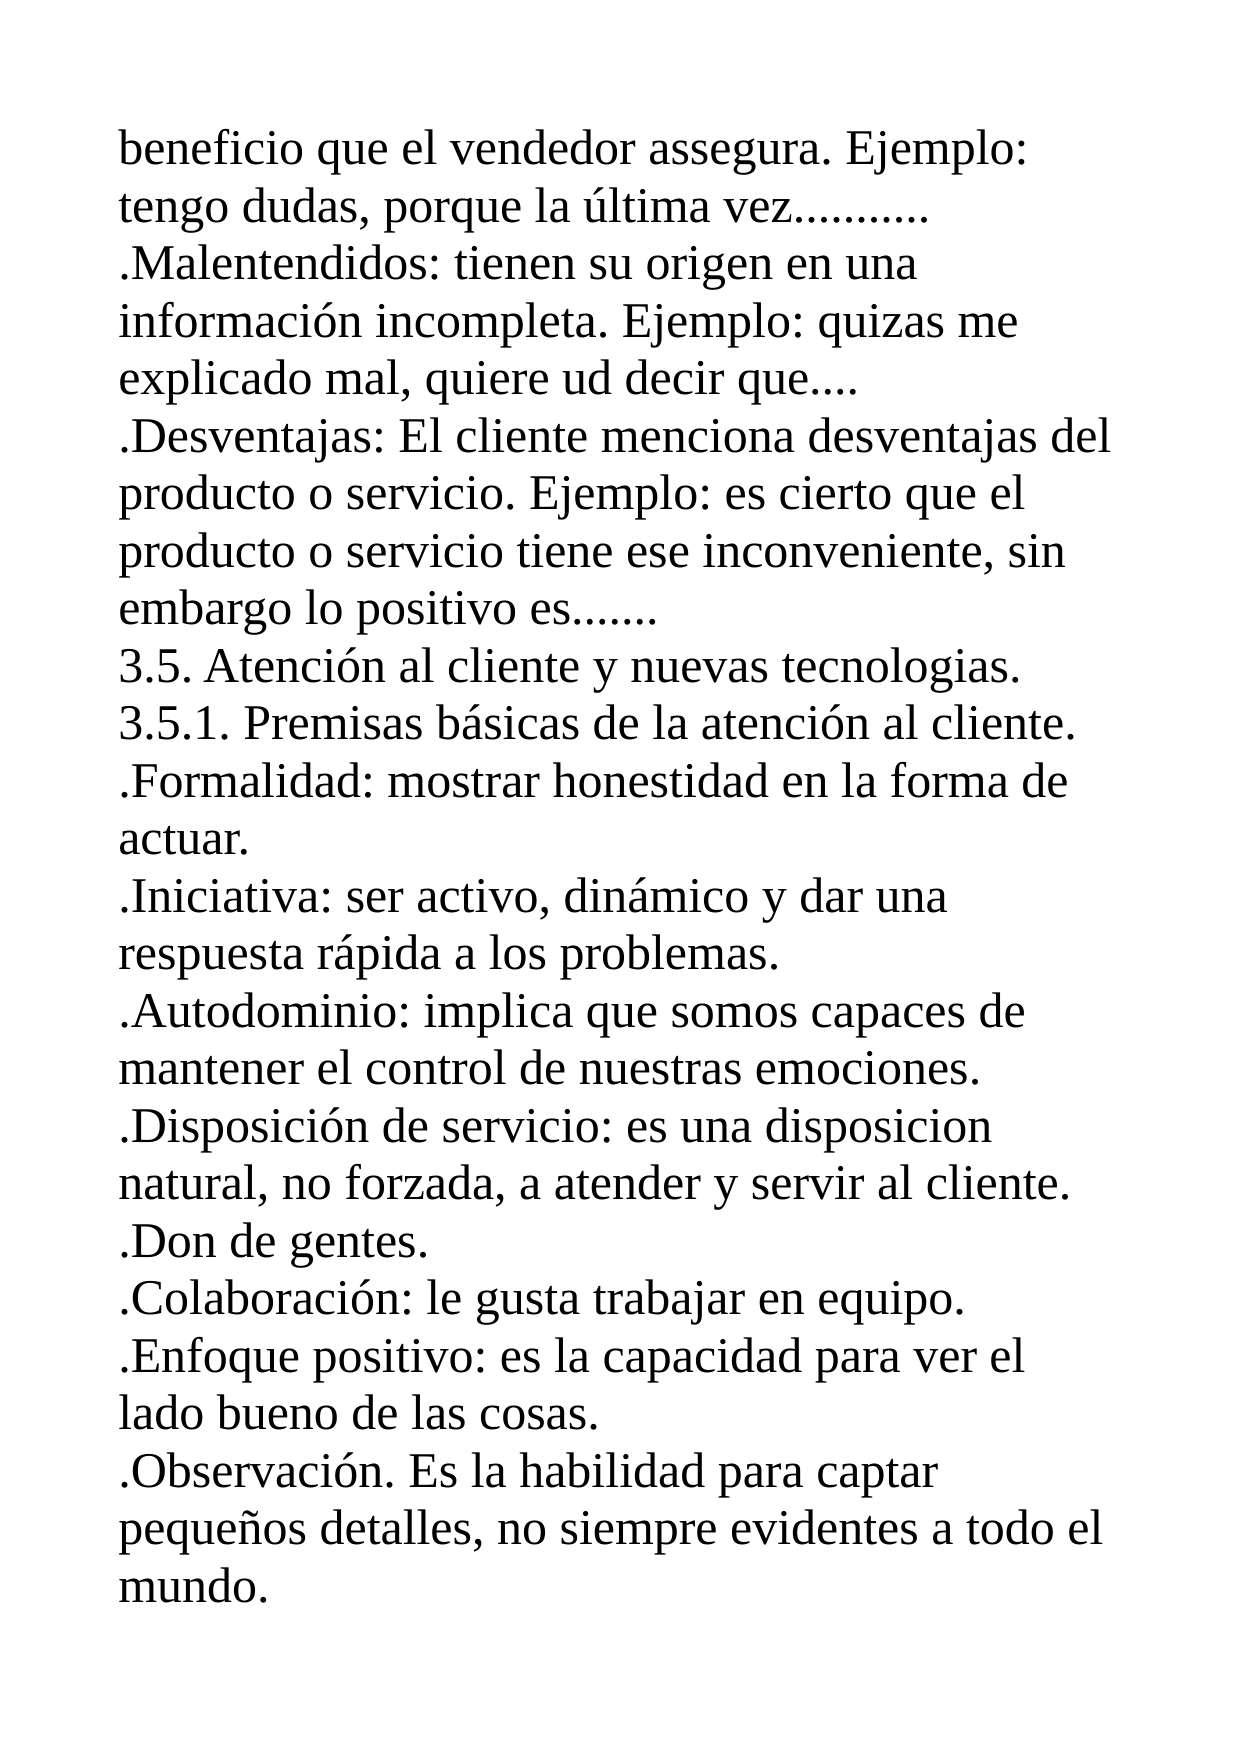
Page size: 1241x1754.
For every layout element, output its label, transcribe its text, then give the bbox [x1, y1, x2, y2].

text beneficio que el vendedor assegura. Ejemplo: tengo dudas, porque la última vez........... [118, 118, 1122, 233]
text .Iniciativa: ser activo, dinámico y dar una respuesta rápida a los problemas. [118, 866, 1122, 981]
text .Disposición de servicio: es una disposicion natural, no forzada, a atender y servir al cliente. [118, 1096, 1122, 1211]
text .Malentendidos: tienen su origen en una información incompleta. Ejemplo: quizas me explicado mal, quiere ud decir que.... [118, 233, 1122, 406]
text .Autodominio: implica que somos capaces de mantener el control de nuestras emociones. [118, 981, 1122, 1096]
text .Colaboración: le gusta trabajar en equipo. [118, 1268, 1122, 1326]
text 3.5.1. Premisas básicas de la atención al cliente. [118, 693, 1122, 751]
text .Desventajas: El cliente menciona desventajas del producto o servicio. Ejemplo: es cierto que el producto o servicio tiene ese inconveniente, sin embargo lo positivo es....... [118, 406, 1122, 636]
text .Enfoque positivo: es la capacidad para ver el lado bueno de las cosas. [118, 1326, 1122, 1441]
text .Formalidad: mostrar honestidad en la forma de actuar. [118, 751, 1122, 866]
text 3.5. Atención al cliente y nuevas tecnologias. [118, 636, 1122, 693]
text .Observación. Es la habilidad para captar pequeños detalles, no siempre evidentes a todo el mundo. [118, 1441, 1122, 1613]
text .Don de gentes. [118, 1211, 1122, 1268]
